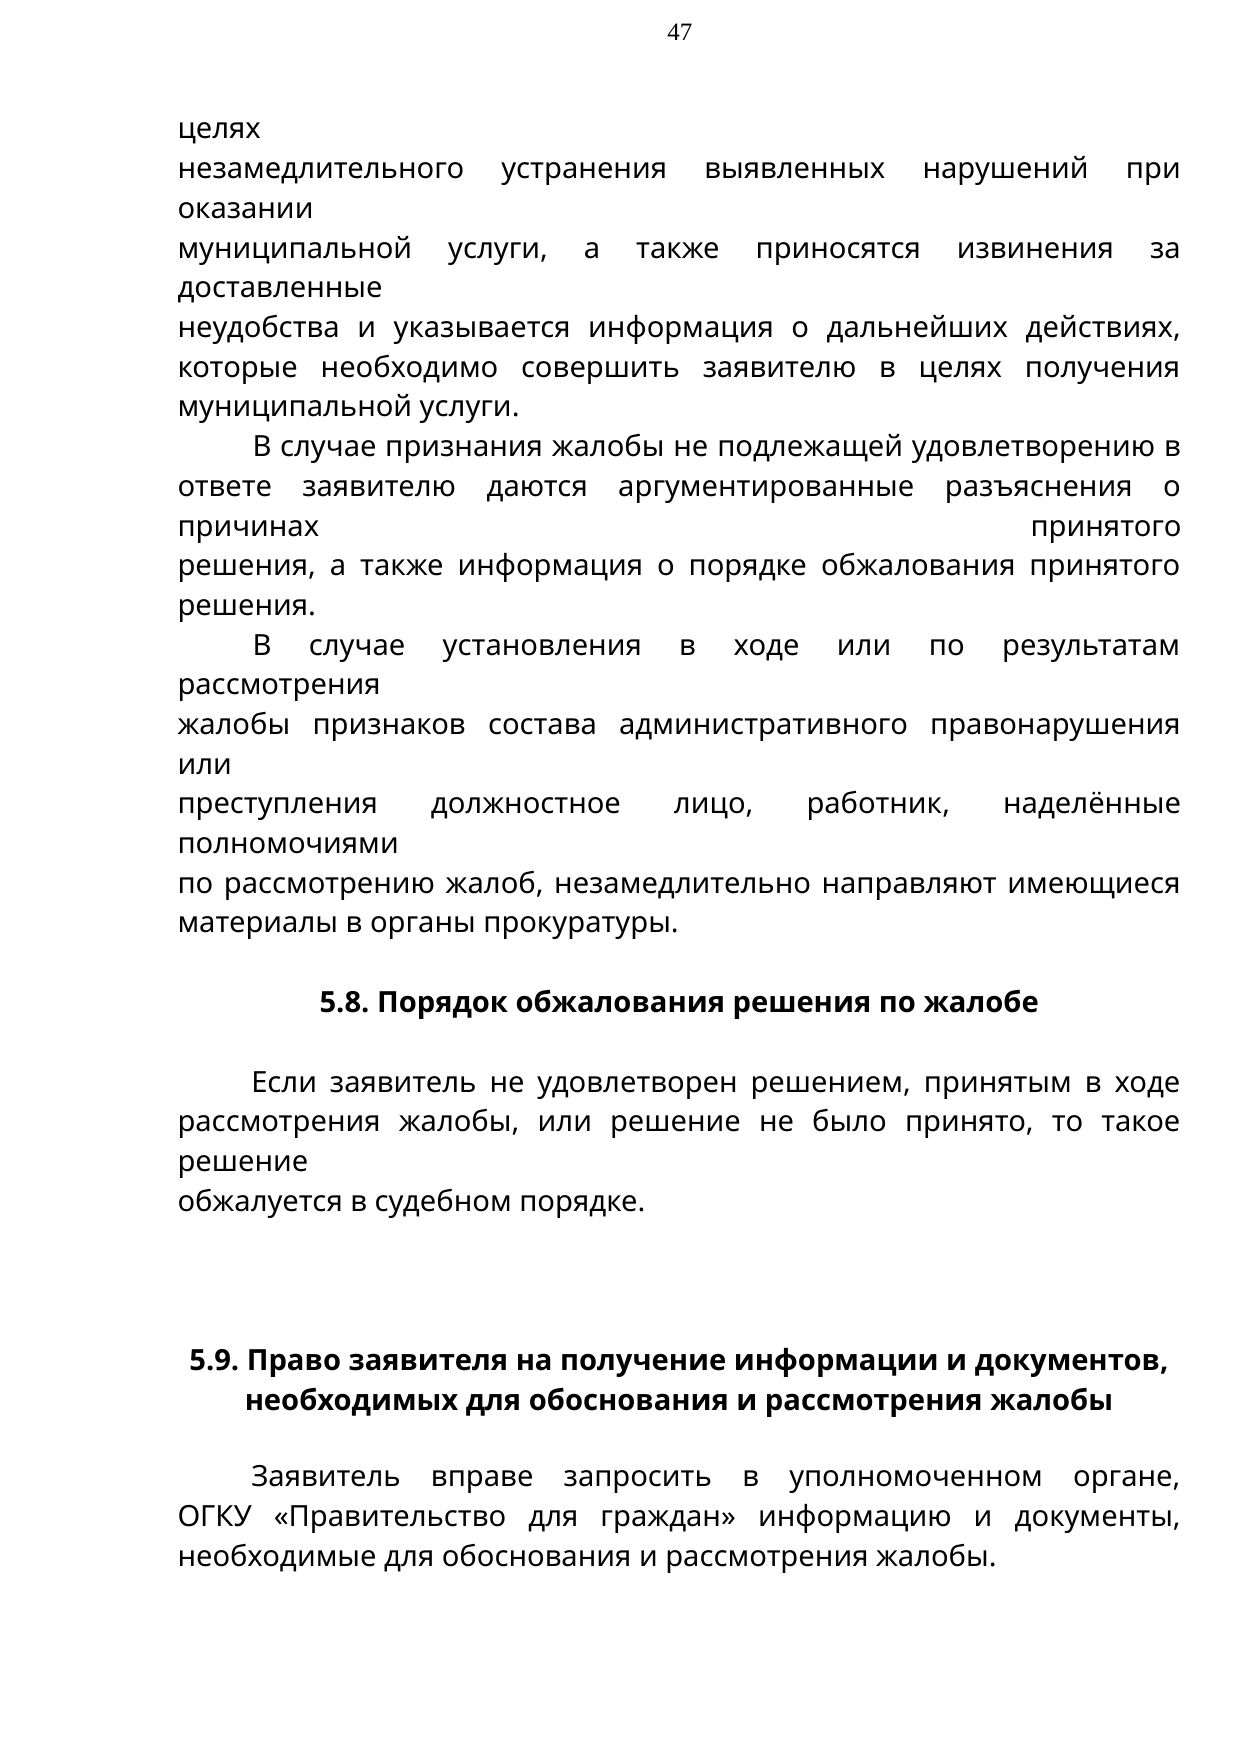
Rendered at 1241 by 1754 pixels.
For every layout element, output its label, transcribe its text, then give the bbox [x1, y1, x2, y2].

text В случае установления в ходе или по результатам рассмотрения жалобы признаков состава административного правонарушения или преступления должностное лицо, работник, наделённые полномочиями по рассмотрению жалоб, незамедлительно направляют имеющиеся материалы в органы прокуратуры. [177, 624, 1181, 941]
text целях незамедлительного устранения выявленных нарушений при оказании муниципальной услуги, а также приносятся извинения за доставленные неудобства и указывается информация о дальнейших действиях, которые необходимо совершить заявителю в целях получения муниципальной услуги. [177, 108, 1181, 425]
text В случае признания жалобы не подлежащей удовлетворению в ответе заявителю даются аргументированные разъяснения о причинах принятого решения, а также информация о порядке обжалования принятого решения. [177, 425, 1181, 624]
text 5.8. Порядок обжалования решения по жалобе [177, 981, 1181, 1021]
text Если заявитель не удовлетворен решением, принятым в ходе рассмотрения жалобы, или решение не было принято, то такое решение обжалуется в судебном порядке. [177, 1061, 1181, 1220]
text 5.9. Право заявителя на получение информации и документов, необходимых для обоснования и рассмотрения жалобы [177, 1339, 1181, 1418]
text Заявитель вправе запросить в уполномоченном органе, ОГКУ «Правительство для граждан» информацию и документы, необходимые для обоснования и рассмотрения жалобы. [177, 1456, 1181, 1575]
